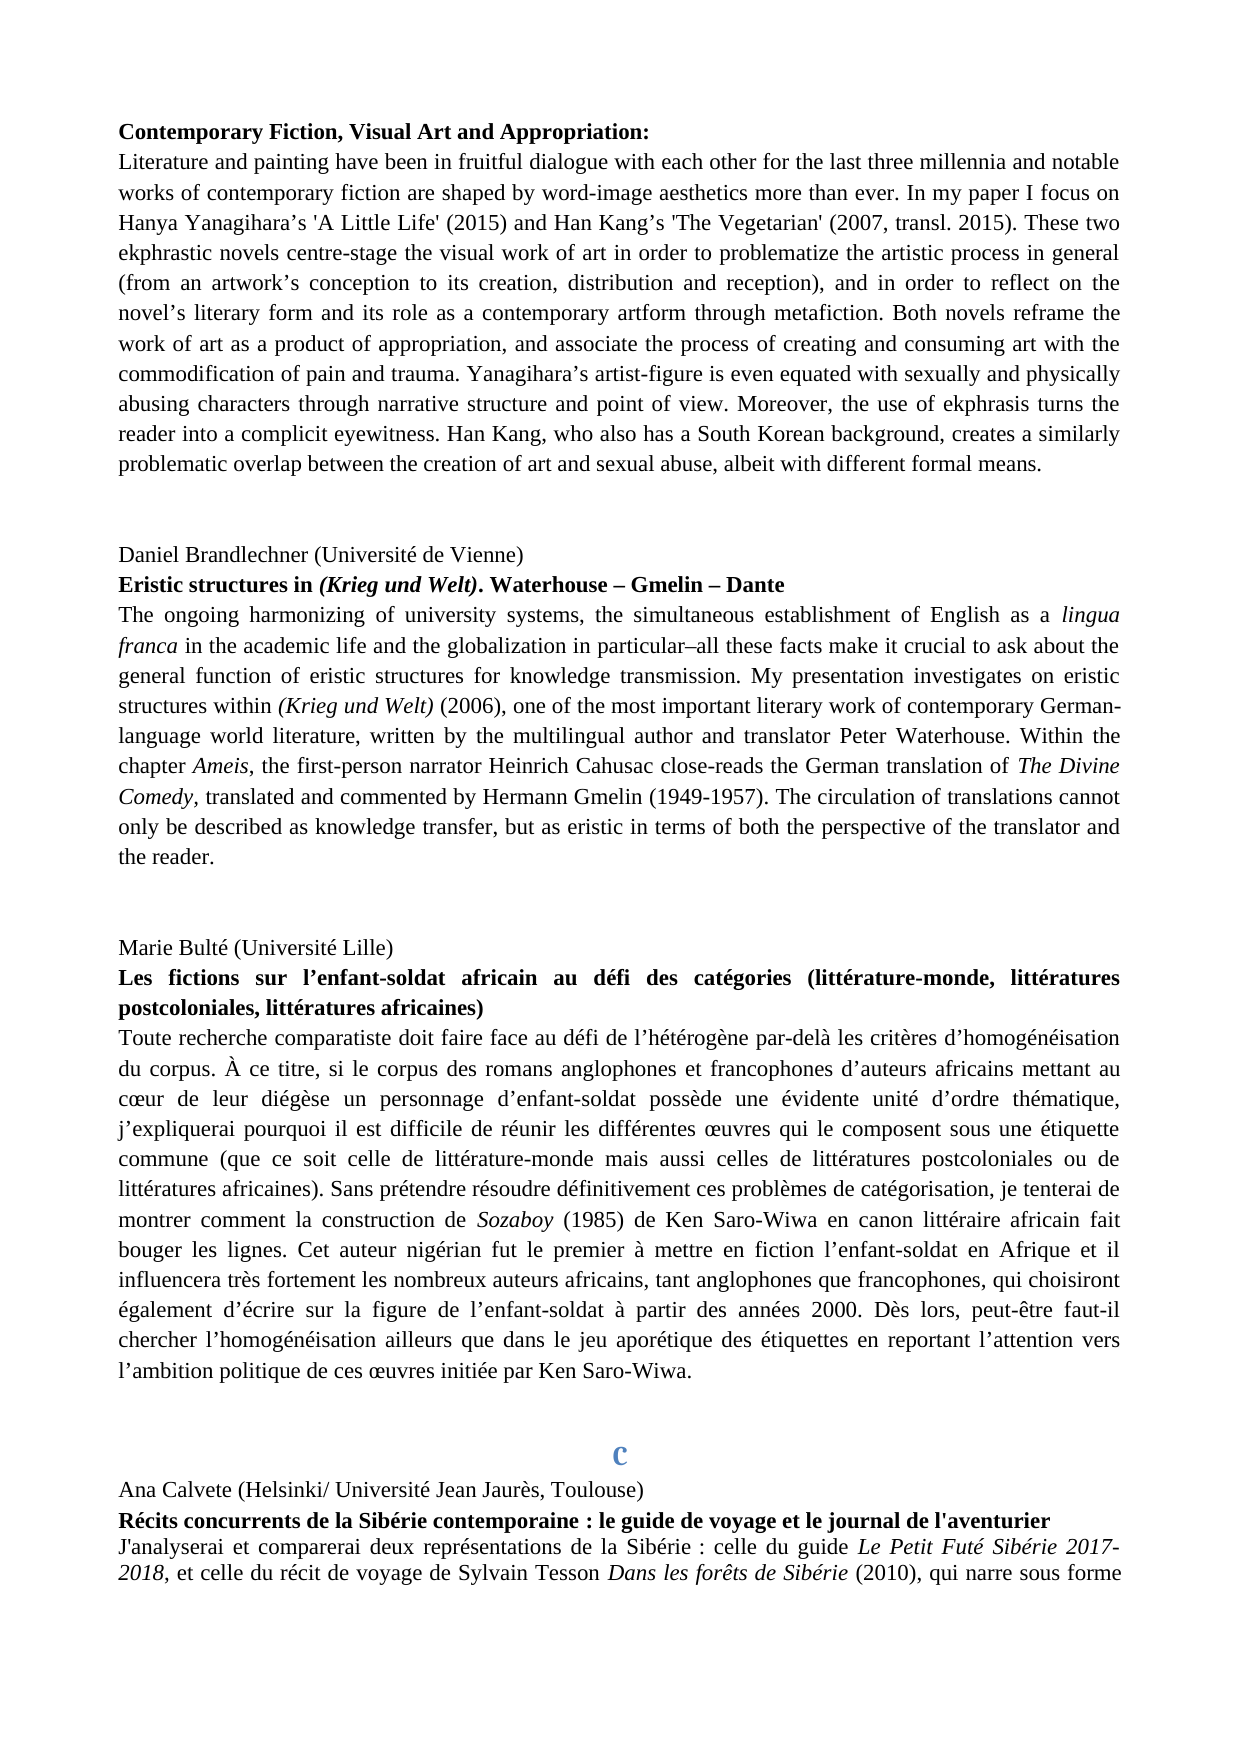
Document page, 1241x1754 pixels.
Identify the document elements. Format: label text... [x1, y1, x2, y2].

text Daniel Brandlechner (Université de Vienne) [118, 541, 1122, 567]
text J'analyserai et comparerai deux représentations de la Sibérie : celle du guide Le Petit Futé Sibérie 2017-2018, et celle du récit de voyage de Sylvain Tesson Dans les forêts de Sibérie (2010), qui narre sous forme [118, 1533, 1122, 1586]
text Les fictions sur l’enfant-soldat africain au défi des catégories (littérature-monde, littératures postcoloniales, littératures africaines) [118, 964, 1122, 1021]
text Récits concurrents de la Sibérie contemporaine : le guide de voyage et le journal de l'aventurier [118, 1507, 1122, 1533]
text Literature and painting have been in fruitful dialogue with each other for the last three millennia and notable works of contemporary fiction are shaped by word-image aesthetics more than ever. In my paper I focus on Hanya Yanagihara’s 'A Little Life' (2015) and Han Kang’s 'The Vegetarian' (2007, transl. 2015). These two ekphrastic novels centre-stage the visual work of art in order to problematize the artistic process in general (from an artwork’s conception to its creation, distribution and reception), and in order to reflect on the novel’s literary form and its role as a contemporary artform through metafiction. Both novels reframe the work of art as a product of appropriation, and associate the process of creating and consuming art with the commodification of pain and trauma. Yanagihara’s artist-figure is even equated with sexually and physically abusing characters through narrative structure and point of view. Moreover, the use of ekphrasis turns the reader into a complicit eyewitness. Han Kang, who also has a South Korean background, creates a similarly problematic overlap between the creation of art and sexual abuse, albeit with different formal means. [118, 148, 1122, 477]
text Contemporary Fiction, Visual Art and Appropriation: [118, 118, 1122, 144]
subtitle C [118, 1441, 1122, 1472]
text Toute recherche comparatiste doit faire face au défi de l’hétérogène par-delà les critères d’homogénéisation du corpus. À ce titre, si le corpus des romans anglophones et francophones d’auteurs africains mettant au cœur de leur diégèse un personnage d’enfant-soldat possède une évidente unité d’ordre thématique, j’expliquerai pourquoi il est difficile de réunir les différentes œuvres qui le composent sous une étiquette commune (que ce soit celle de littérature-monde mais aussi celles de littératures postcoloniales ou de littératures africaines). Sans prétendre résoudre définitivement ces problèmes de catégorisation, je tenterai de montrer comment la construction de Sozaboy (1985) de Ken Saro-Wiwa en canon littéraire africain fait bouger les lignes. Cet auteur nigérian fut le premier à mettre en fiction l’enfant-soldat en Afrique et il influencera très fortement les nombreux auteurs africains, tant anglophones que francophones, qui choisiront également d’écrire sur la figure de l’enfant-soldat à partir des années 2000. Dès lors, peut-être faut-il chercher l’homogénéisation ailleurs que dans le jeu aporétique des étiquettes en reportant l’attention vers l’ambition politique de ces œuvres initiée par Ken Saro-Wiwa. [118, 1024, 1122, 1383]
text Marie Bulté (Université Lille) [118, 934, 1122, 960]
text The ongoing harmonizing of university systems, the simultaneous establishment of English as a lingua franca in the academic life and the globalization in particular–all these facts make it crucial to ask about the general function of eristic structures for knowledge transmission. My presentation investigates on eristic structures within (Krieg und Welt) (2006), one of the most important literary work of contemporary German-language world literature, written by the multilingual author and translator Peter Waterhouse. Within the chapter Ameis, the first-person narrator Heinrich Cahusac close-reads the German translation of The Divine Comedy, translated and commented by Hermann Gmelin (1949-1957). The circulation of translations cannot only be described as knowledge transfer, but as eristic in terms of both the perspective of the translator and the reader. [118, 601, 1122, 869]
text Ana Calvete (Helsinki/ Université Jean Jaurès, Toulouse) [118, 1476, 1122, 1503]
text Eristic structures in (Krieg und Welt). Waterhouse – Gmelin – Dante [118, 571, 1240, 598]
